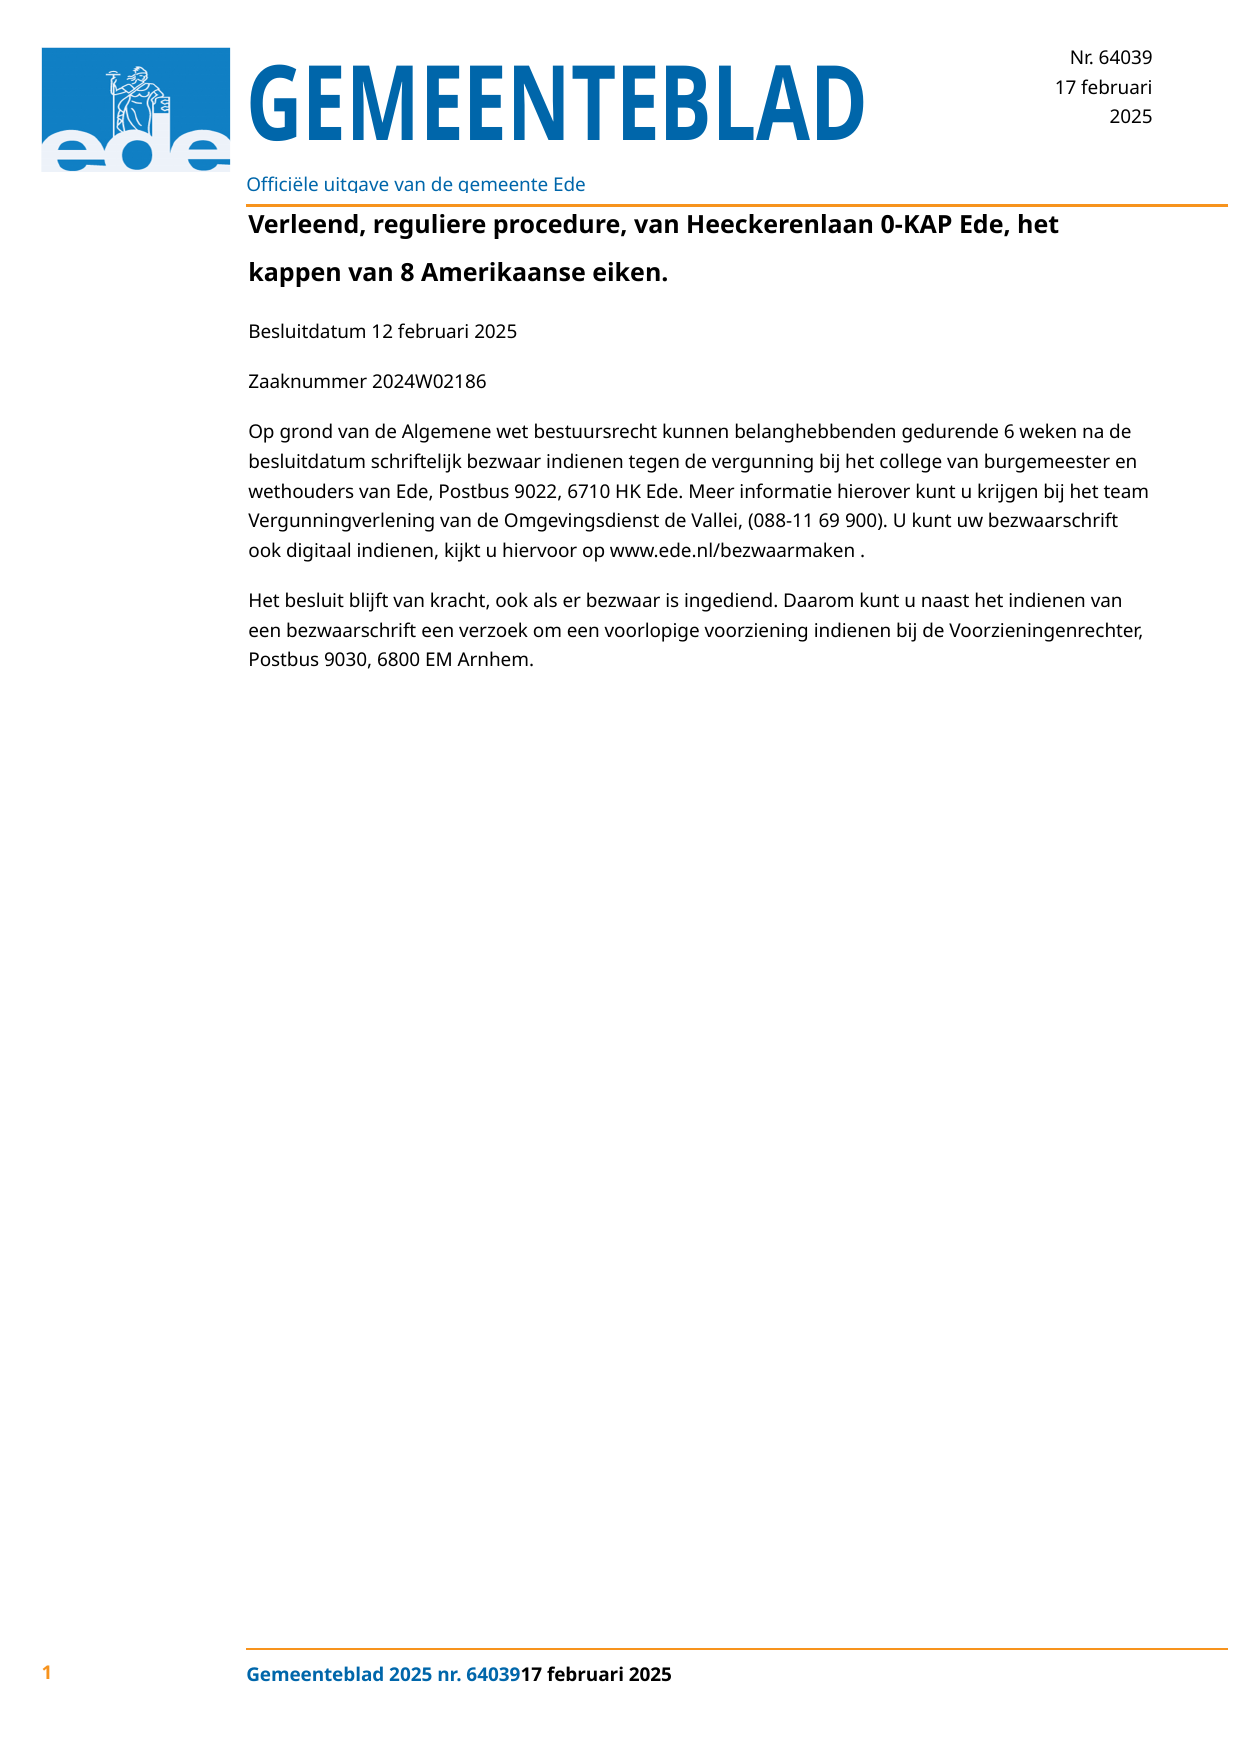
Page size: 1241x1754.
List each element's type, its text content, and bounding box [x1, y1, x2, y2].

text Het besluit blijft van kracht, ook als er bezwaar is ingediend. Daarom kunt u naast het indienen van een bezwaarschrift een verzoek om een voorlopige voorziening indienen bij de Voorzieningenrechter, Postbus 9030, 6800 EM Arnhem. [248, 587, 1152, 672]
text Besluitdatum 12 februari 2025 [248, 318, 1152, 344]
text Op grond van de Algemene wet bestuursrecht kunnen belanghebbenden gedurende 6 weken na de besluitdatum schriftelijk bezwaar indienen tegen de vergunning bij het college van burgemeester en wethouders van Ede, Postbus 9022, 6710 HK Ede. Meer informatie hierover kunt u krijgen bij het team Vergunningverlening van de Omgevingsdienst de Vallei, (088-11 69 900). U kunt uw bezwaarschrift ook digitaal indienen, kijkt u hiervoor op www.ede.nl/bezwaarmaken . [248, 419, 1152, 563]
text Zaaknummer 2024W02186 [248, 368, 1152, 394]
picture [41, 47, 231, 172]
text Verleend, reguliere procedure, van Heeckerenlaan 0-KAP Ede, het kappen van 8 Amerikaanse eiken. [248, 207, 1152, 288]
